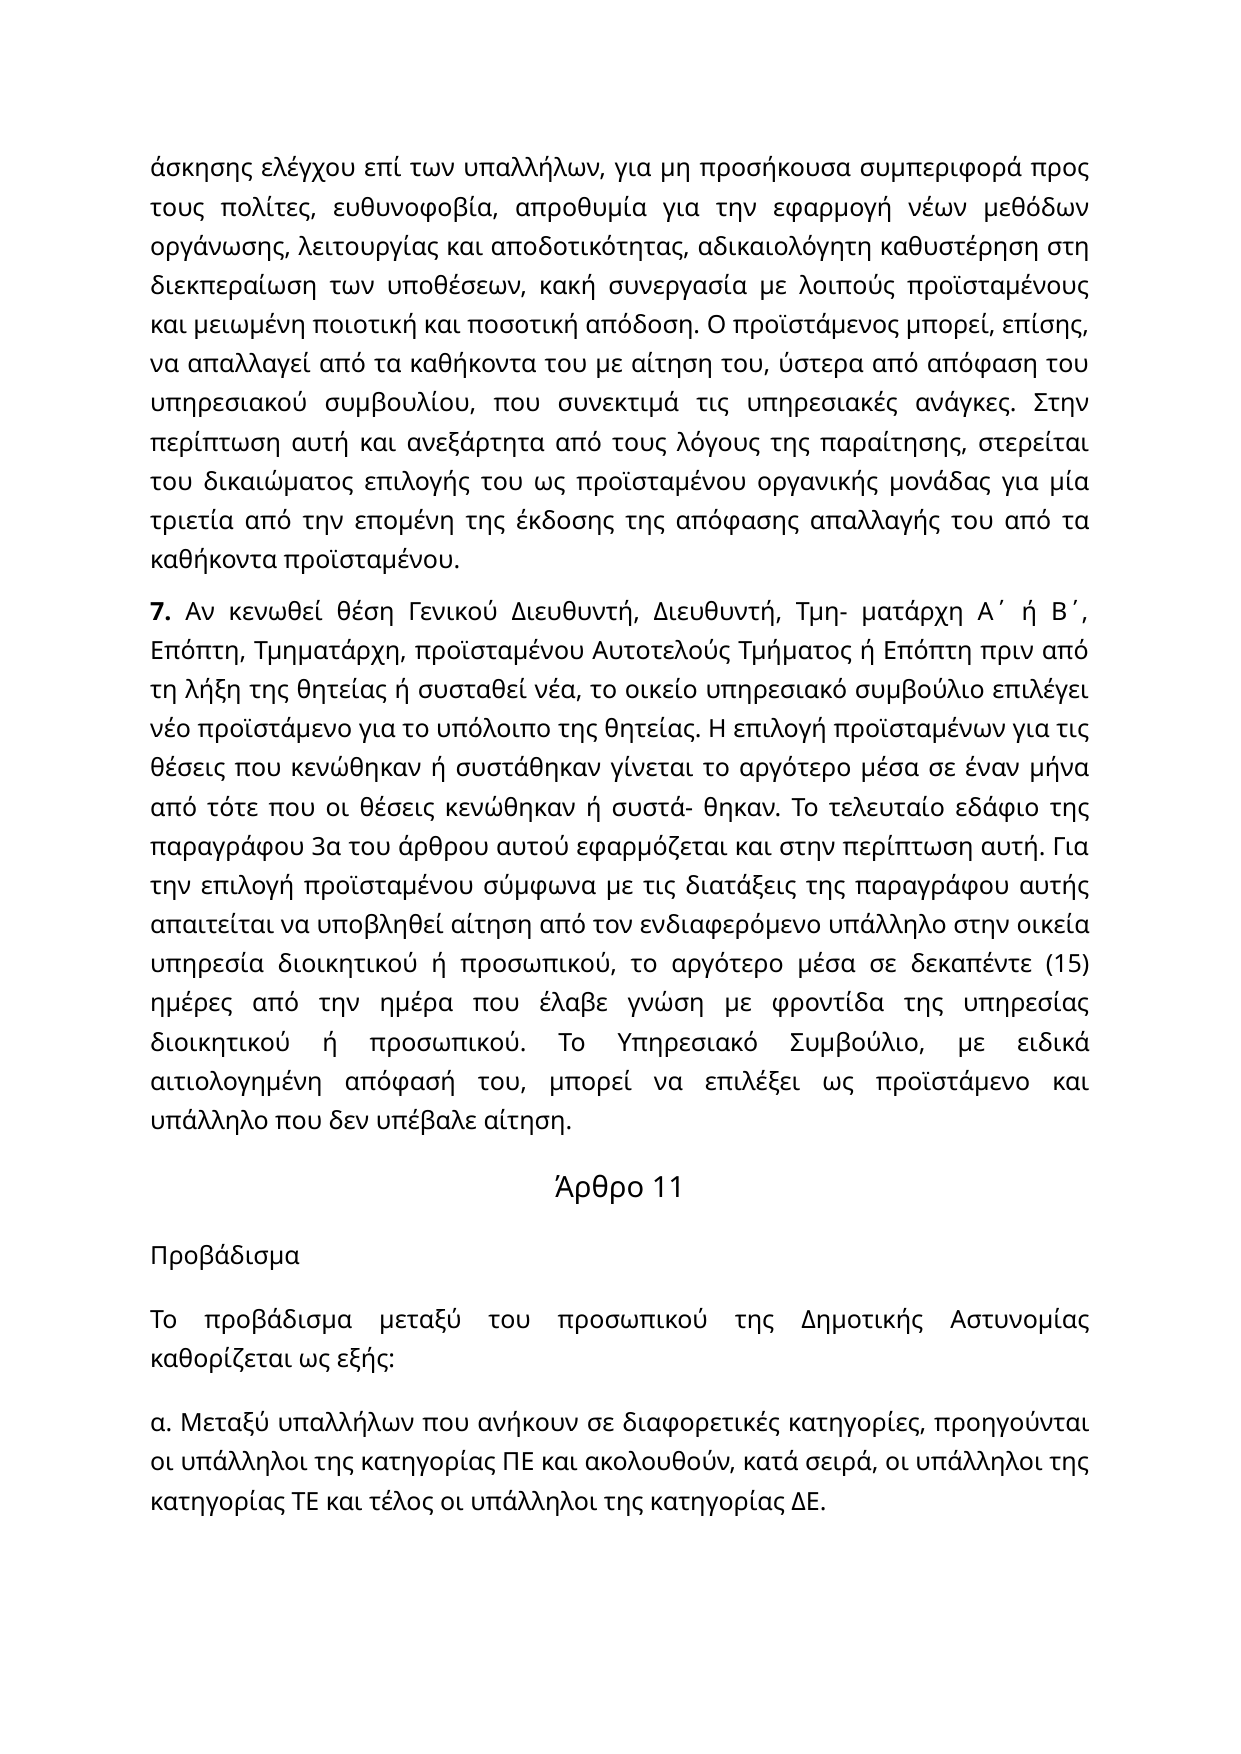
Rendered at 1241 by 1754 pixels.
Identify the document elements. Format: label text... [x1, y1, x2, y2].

text άσκησης ελέγχου επί των υπαλλήλων, για μη προσήκουσα συμπεριφορά προς τους πολίτες, ευθυνοφοβία, απροθυμία για την εφαρμογή νέων μεθόδων οργάνωσης, λειτουργίας και αποδοτικότητας, αδικαιολόγητη καθυστέρηση στη διεκπεραίωση των υποθέσεων, κακή συνεργασία με λοιπούς προϊσταμένους και μειωμένη ποιοτική και ποσοτική απόδοση. Ο προϊστάμενος μπορεί, επίσης, να απαλλαγεί από τα καθήκοντα του με αίτηση του, ύστερα από απόφαση του υπηρεσιακού συμβουλίου, που συνεκτιμά τις υπηρεσιακές ανάγκες. Στην περίπτωση αυτή και ανεξάρτητα από τους λόγους της παραίτησης, στερείται του δικαιώματος επιλογής του ως προϊσταμένου οργανικής μονάδας για μία τριετία από την επομένη της έκδοσης της απόφασης απαλλαγής του από τα καθήκοντα προϊσταμένου. [150, 150, 1090, 576]
subtitle Άρθρο 11 [150, 1167, 1090, 1206]
text Το προβάδισμα μεταξύ του προσωπικού της Δημοτικής Αστυνομίας καθορίζεται ως εξής: [150, 1301, 1090, 1375]
text α. Μεταξύ υπαλλήλων που ανήκουν σε διαφορετικές κατηγορίες, προηγούνται οι υπάλληλοι της κατηγορίας ΠΕ και ακολουθούν, κατά σειρά, οι υπάλληλοι της κατηγορίας TE και τέλος οι υπάλληλοι της κατηγορίας ΔΕ. [150, 1405, 1090, 1517]
text 7. Αν κενωθεί θέση Γενικού Διευθυντή, Διευθυντή, Τμη- ματάρχη Α΄ ή Β΄, Επόπτη, Τμηματάρχη, προϊσταμένου Αυτοτελούς Τμήματος ή Επόπτη πριν από τη λήξη της θητείας ή συσταθεί νέα, το οικείο υπηρεσιακό συμβούλιο επιλέγει νέο προϊστάμενο για το υπόλοιπο της θητείας. Η επιλογή προϊσταμένων για τις θέσεις που κενώθηκαν ή συστάθηκαν γίνεται το αργότερο μέσα σε έναν μήνα από τότε που οι θέσεις κενώθηκαν ή συστά- θηκαν. Το τελευταίο εδάφιο της παραγράφου 3α του άρθρου αυτού εφαρμόζεται και στην περίπτωση αυτή. Για την επιλογή προϊσταμένου σύμφωνα με τις διατάξεις της παραγράφου αυτής απαιτείται να υποβληθεί αίτηση από τον ενδιαφερόμενο υπάλληλο στην οικεία υπηρεσία διοικητικού ή προσωπικού, το αργότερο μέσα σε δεκαπέντε (15) ημέρες από την ημέρα που έλαβε γνώση με φροντίδα της υπηρεσίας διοικητικού ή προσωπικού. Το Υπηρεσιακό Συμβούλιο, με ειδικά αιτιολογημένη απόφασή του, μπορεί να επιλέξει ως προϊστάμενο και υπάλληλο που δεν υπέβαλε αίτηση. [150, 593, 1090, 1137]
text Προβάδισμα [150, 1237, 1090, 1271]
